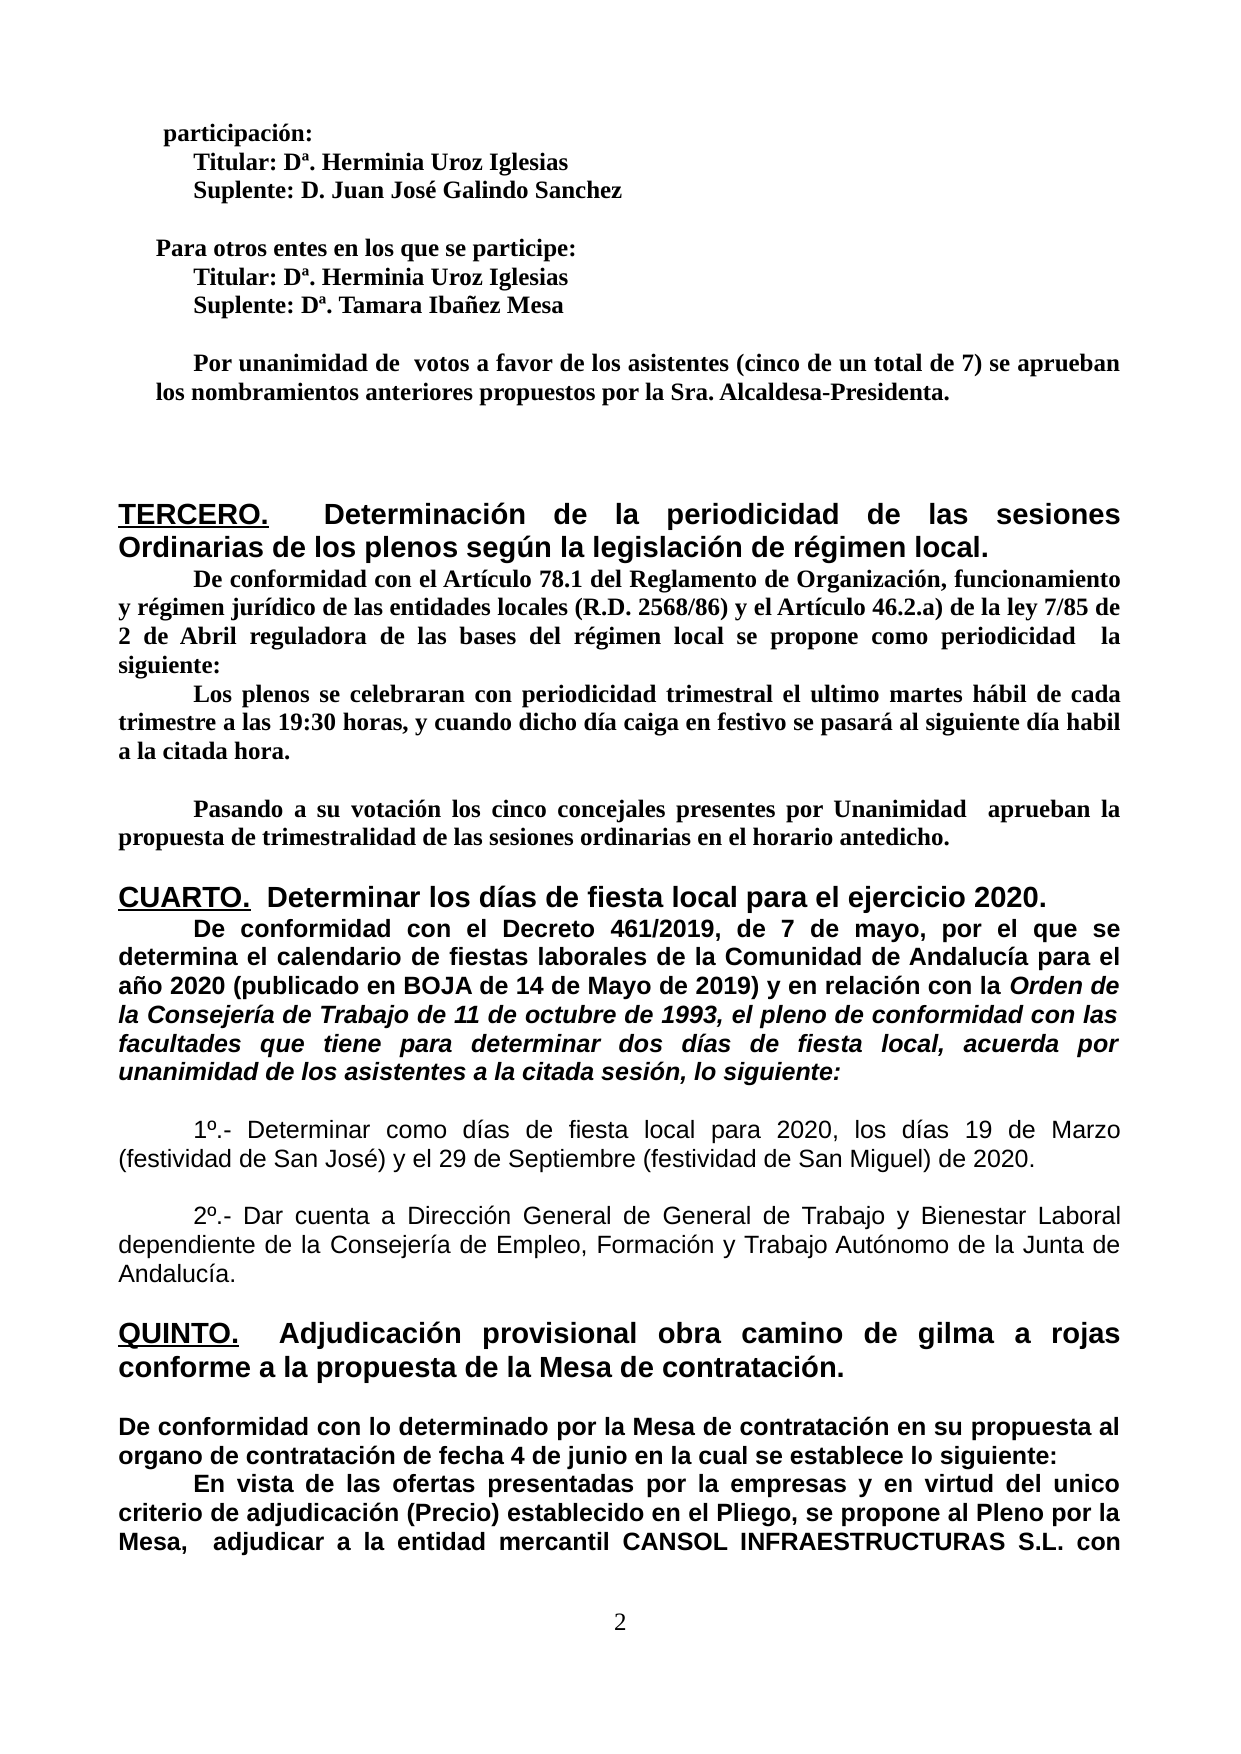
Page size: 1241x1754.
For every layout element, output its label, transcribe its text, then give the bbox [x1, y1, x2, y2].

text 1º.- Determinar como días de fiesta local para 2020, los días 19 de Marzo (festividad de San José) y el 29 de Septiembre (festividad de San Miguel) de 2020. [118, 1115, 1122, 1172]
text Suplente: D. Juan José Galindo Sanchez [156, 176, 1122, 204]
text Titular: Dª. Herminia Uroz Iglesias [156, 147, 1122, 176]
text De conformidad con el Decreto 461/2019, de 7 de mayo, por el que se determina el calendario de fiestas laborales de la Comunidad de Andalucía para el año 2020 (publicado en BOJA de 14 de Mayo de 2019) y en relación con la Orden de la Consejería de Trabajo de 11 de octubre de 1993, el pleno de conformidad con las facultades que tiene para determinar dos días de fiesta local, acuerda por unanimidad de los asistentes a la citada sesión, lo siguiente: [118, 913, 1122, 1086]
text Para otros entes en los que se participe: [156, 233, 1122, 262]
text Suplente: Dª. Tamara Ibañez Mesa [156, 291, 1122, 319]
text Titular: Dª. Herminia Uroz Iglesias [156, 262, 1122, 291]
text CUARTO. Determinar los días de fiesta local para el ejercicio 2020. [118, 880, 1122, 913]
text De conformidad con el Artículo 78.1 del Reglamento de Organización, funcionamiento y régimen jurídico de las entidades locales (R.D. 2568/86) y el Artículo 46.2.a) de la ley 7/85 de 2 de Abril reguladora de las bases del régimen local se propone como periodicidad la siguiente: [118, 564, 1122, 679]
text 2º.- Dar cuenta a Dirección General de General de Trabajo y Bienestar Laboral dependiente de la Consejería de Empleo, Formación y Trabajo Autónomo de la Junta de Andalucía. [118, 1201, 1122, 1287]
text TERCERO. Determinación de la periodicidad de las sesiones Ordinarias de los plenos según la legislación de régimen local. [118, 497, 1122, 564]
text En vista de las ofertas presentadas por la empresas y en virtud del unico criterio de adjudicación (Precio) establecido en el Pliego, se propone al Pleno por la Mesa, adjudicar a la entidad mercantil CANSOL INFRAESTRUCTURAS S.L. con [43, 1469, 1122, 1556]
text Por unanimidad de votos a favor de los asistentes (cinco de un total de 7) se aprueban los nombramientos anteriores propuestos por la Sra. Alcaldesa-Presidenta. [156, 348, 1122, 406]
text Los plenos se celebraran con periodicidad trimestral el ultimo martes hábil de cada trimestre a las 19:30 horas, y cuando dicho día caiga en festivo se pasará al siguiente día habil a la citada hora. [118, 679, 1122, 765]
list participación: [118, 118, 1122, 147]
text QUINTO. Adjudicación provisional obra camino de gilma a rojas conforme a la propuesta de la Mesa de contratación. [118, 1316, 1122, 1383]
text De conformidad con lo determinado por la Mesa de contratación en su propuesta al organo de contratación de fecha 4 de junio en la cual se establece lo siguiente: [43, 1412, 1122, 1469]
text Pasando a su votación los cinco concejales presentes por Unanimidad aprueban la propuesta de trimestralidad de las sesiones ordinarias en el horario antedicho. [118, 794, 1122, 851]
